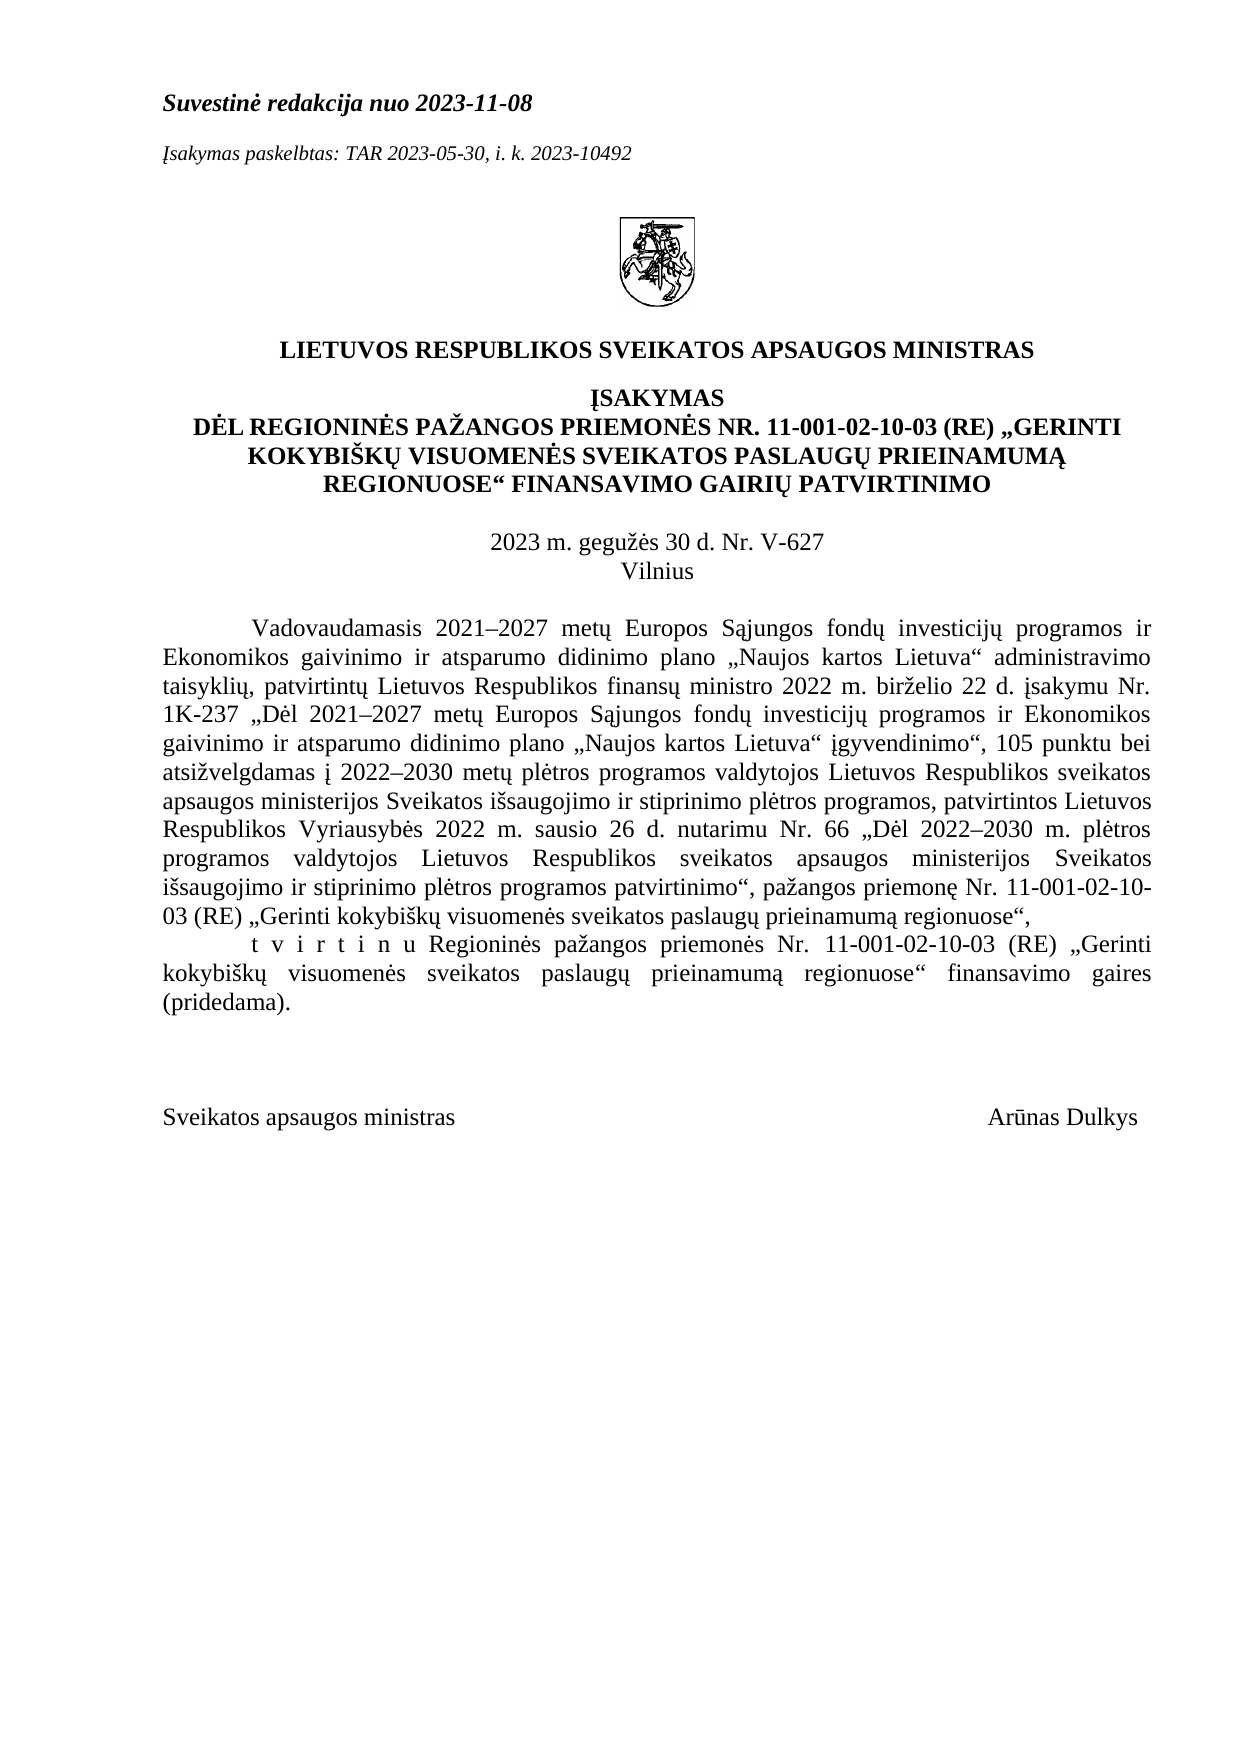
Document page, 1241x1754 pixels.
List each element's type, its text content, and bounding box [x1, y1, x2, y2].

text t v i r t i n u Regioninės pažangos priemonės Nr. 11-001-02-10-03 (RE) „Gerinti kokybiškų visuomenės sveikatos paslaugų prieinamumą regionuose“ finansavimo gaires (pridedama). [162, 929, 1152, 1016]
text DĖL REGIONINĖS PAŽANGOS PRIEMONĖS NR. 11-001-02-10-03 (RE) „GERINTI KOKYBIŠKŲ VISUOMENĖS SVEIKATOS PASLAUGŲ PRIEINAMUMĄ REGIONUOSE“ FINANSAVIMO GAIRIŲ PATVIRTINIMO [162, 412, 1152, 498]
text LIETUVOS RESPUBLIKOS SVEIKATOS APSAUGOS MINISTRAS [162, 335, 1152, 364]
text Vadovaudamasis 2021–2027 metų Europos Sąjungos fondų investicijų programos ir Ekonomikos gaivinimo ir atsparumo didinimo plano „Naujos kartos Lietuva“ administravimo taisyklių, patvirtintų Lietuvos Respublikos finansų ministro 2022 m. birželio 22 d. įsakymu Nr. 1K-237 „Dėl 2021–2027 metų Europos Sąjungos fondų investicijų programos ir Ekonomikos gaivinimo ir atsparumo didinimo plano „Naujos kartos Lietuva“ įgyvendinimo“, 105 punktu bei atsižvelgdamas į 2022–2030 metų plėtros programos valdytojos Lietuvos Respublikos sveikatos apsaugos ministerijos Sveikatos išsaugojimo ir stiprinimo plėtros programos, patvirtintos Lietuvos Respublikos Vyriausybės 2022 m. sausio 26 d. nutarimu Nr. 66 „Dėl 2022–2030 m. plėtros programos valdytojos Lietuvos Respublikos sveikatos apsaugos ministerijos Sveikatos išsaugojimo ir stiprinimo plėtros programos patvirtinimo“, pažangos priemonę Nr. 11-001-02-10-03 (RE) „Gerinti kokybiškų visuomenės sveikatos paslaugų prieinamumą regionuose“, [162, 613, 1152, 929]
text Vilnius [162, 556, 1152, 584]
text Suvestinė redakcija nuo 2023-11-08 [162, 88, 1152, 117]
text 2023 m. gegužės 30 d. Nr. V-627 [162, 527, 1152, 556]
text ĮSAKYMAS [162, 383, 1152, 412]
text Įsakymas paskelbtas: TAR 2023-05-30, i. k. 2023-10492 [162, 141, 1152, 165]
text Sveikatos apsaugos ministras Arūnas Dulkys [162, 1102, 1152, 1131]
